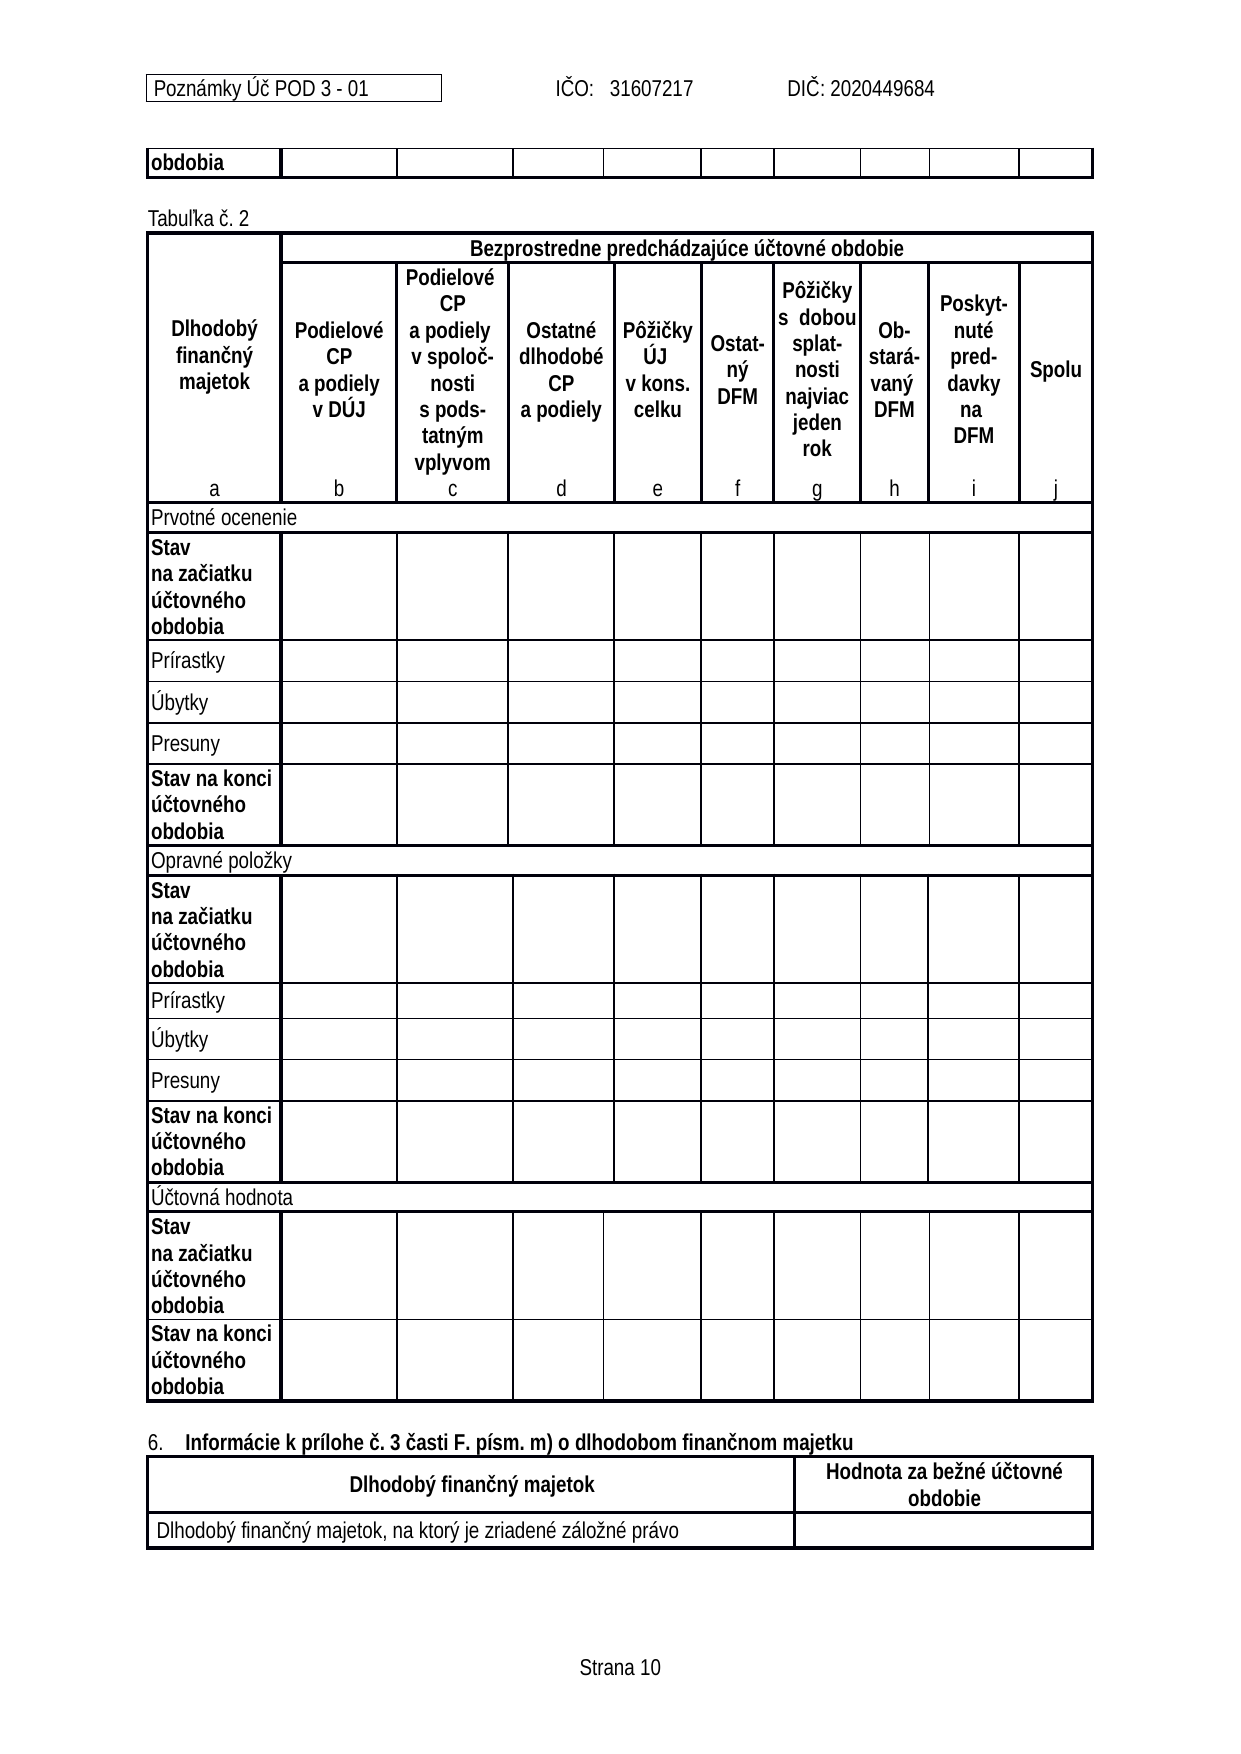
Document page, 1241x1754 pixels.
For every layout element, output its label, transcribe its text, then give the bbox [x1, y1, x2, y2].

table_cell [398, 984, 512, 1017]
table_cell Stav na konci účtovného obdobia [149, 1102, 279, 1181]
table_cell [514, 1213, 603, 1319]
table_cell [615, 765, 700, 844]
table_cell [398, 534, 507, 639]
table_cell a [149, 475, 279, 501]
table_cell [283, 641, 396, 681]
table_cell [514, 984, 613, 1017]
table_cell [861, 1213, 929, 1319]
table_cell [1020, 1213, 1091, 1319]
table_cell [283, 149, 396, 176]
table_cell Stav na konci účtovného obdobia [149, 1320, 279, 1399]
table_cell d [510, 475, 613, 501]
table_cell f [703, 475, 772, 501]
table_cell [861, 1102, 927, 1181]
table_cell [1020, 1019, 1091, 1059]
table_cell [702, 1213, 773, 1319]
table_cell [398, 149, 512, 176]
table_cell g [775, 475, 859, 501]
table_cell [861, 641, 929, 681]
table_cell [283, 984, 396, 1017]
table_cell [1020, 149, 1091, 176]
table_cell [283, 1019, 396, 1059]
table_cell h [862, 475, 927, 501]
table_cell [930, 641, 1018, 681]
table_cell [398, 724, 507, 763]
table_cell [514, 877, 613, 982]
table_cell [514, 149, 603, 176]
table_cell Stav na začiatku účtovného obdobia [149, 1213, 279, 1319]
table_cell Pôžičky ÚJ v kons. celku [616, 264, 700, 475]
table_cell [283, 1213, 396, 1319]
table_cell Stav na začiatku účtovného obdobia [149, 877, 279, 982]
table_cell [702, 984, 773, 1017]
table_cell [1020, 682, 1091, 722]
table_cell [615, 1019, 700, 1059]
table_cell [398, 1213, 512, 1319]
table_cell [283, 534, 396, 639]
table_cell [930, 765, 1018, 844]
table_cell i [930, 475, 1018, 501]
table_cell [861, 1060, 927, 1100]
table_cell [775, 534, 860, 639]
table_cell [604, 1213, 700, 1319]
table_cell [929, 984, 1018, 1017]
table_cell [514, 1320, 603, 1399]
table_cell [930, 149, 1018, 176]
table_cell [702, 641, 773, 681]
table_cell [702, 765, 773, 844]
table_cell [398, 877, 512, 982]
table_cell [509, 682, 613, 722]
table_cell [615, 724, 700, 763]
table_cell Prvotné ocenenie [149, 504, 1091, 531]
table_cell [1020, 724, 1091, 763]
table_cell [929, 877, 1018, 982]
table_cell [1020, 1102, 1091, 1181]
table_cell [615, 1102, 700, 1181]
table_cell [861, 149, 929, 176]
table_cell [775, 682, 860, 722]
table_cell [283, 724, 396, 763]
table_cell [509, 641, 613, 681]
table_cell [702, 1060, 773, 1100]
table_cell [775, 724, 860, 763]
table_cell [775, 1060, 860, 1100]
table_cell Poskyt-nuté pred-davky na DFM [930, 264, 1018, 475]
table_cell e [616, 475, 700, 501]
table_cell [929, 1060, 1018, 1100]
table_cell [861, 1320, 929, 1399]
table_cell [930, 724, 1018, 763]
table_cell [615, 984, 700, 1017]
table_cell [509, 534, 613, 639]
table_header Bezprostredne predchádzajúce účtovné obdobie [283, 235, 1091, 261]
table_cell Úbytky [149, 682, 279, 722]
table_cell [775, 765, 860, 844]
table_cell [398, 682, 507, 722]
table_cell Účtovná hodnota [149, 1184, 1091, 1210]
table_cell obdobia [149, 149, 279, 176]
table_cell [702, 682, 773, 722]
table_cell [930, 1213, 1018, 1319]
table_header Dlhodobý finančný majetok [149, 235, 279, 475]
table_cell Pôžičky s dobou splat-nosti najviac jeden rok [775, 264, 859, 475]
table_cell [398, 1320, 512, 1399]
table_cell Ostat-ný DFM [703, 264, 772, 475]
table_cell [615, 682, 700, 722]
table_cell Ostatné dlhodobé CP a podiely [510, 264, 613, 475]
table_cell [1020, 765, 1091, 844]
table_cell [615, 641, 700, 681]
table_cell Podielové CP a podiely v DÚJ [283, 264, 395, 475]
table_cell Ob-stará-vaný DFM [862, 264, 927, 475]
table_cell [702, 724, 773, 763]
table_cell [604, 1320, 700, 1399]
table_cell [861, 724, 929, 763]
table_cell [1020, 877, 1091, 982]
title Informácie k prílohe č. 3 časti F. písm. m) o dlhodobom finančnom majetku [148, 1429, 1092, 1455]
table_cell [283, 1320, 396, 1399]
table_header Hodnota za bežné účtovné obdobie [796, 1458, 1091, 1511]
table_cell j [1021, 475, 1091, 501]
table_cell Prírastky [149, 984, 279, 1017]
table_cell [702, 877, 773, 982]
table_cell [283, 1060, 396, 1100]
table_cell Opravné položky [149, 847, 1091, 873]
table_cell Stav na konci účtovného obdobia [149, 765, 279, 844]
table_cell [509, 765, 613, 844]
table_cell [775, 1213, 860, 1319]
text Tabuľka č. 2 [148, 205, 1092, 231]
table_cell [775, 149, 860, 176]
table_cell [861, 984, 927, 1017]
table_cell [861, 877, 927, 982]
table_cell Dlhodobý finančný majetok, na ktorý je zriadené záložné právo [149, 1514, 793, 1546]
table_header Dlhodobý finančný majetok [149, 1458, 793, 1511]
table_cell [1020, 641, 1091, 681]
table_cell [775, 641, 860, 681]
table_cell [283, 765, 396, 844]
table_cell [861, 534, 929, 639]
table_cell Spolu [1021, 264, 1091, 475]
table_cell [796, 1514, 1091, 1546]
table_cell [398, 1019, 512, 1059]
table_cell [930, 534, 1018, 639]
table_cell c [398, 475, 507, 501]
table_cell [775, 1102, 860, 1181]
table_cell [514, 1019, 613, 1059]
table_cell [1020, 1320, 1091, 1399]
table_cell Presuny [149, 1060, 279, 1100]
table_cell [929, 1102, 1018, 1181]
table_cell [861, 1019, 927, 1059]
table_cell [1020, 1060, 1091, 1100]
table_cell Presuny [149, 724, 279, 763]
table_cell [283, 682, 396, 722]
table_cell [930, 682, 1018, 722]
table_cell [615, 1060, 700, 1100]
table_cell [398, 1102, 512, 1181]
table_cell [775, 1320, 860, 1399]
table_cell [509, 724, 613, 763]
table_cell [775, 1019, 860, 1059]
table_cell [1020, 984, 1091, 1017]
table_cell b [283, 475, 395, 501]
table_cell [283, 877, 396, 982]
table_cell Úbytky [149, 1019, 279, 1059]
table_cell [930, 1320, 1018, 1399]
table_cell [615, 877, 700, 982]
table_cell [861, 682, 929, 722]
table_cell [398, 641, 507, 681]
table_cell [1020, 534, 1091, 639]
table_cell [702, 149, 773, 176]
table_cell [861, 765, 929, 844]
table_cell [702, 534, 773, 639]
table_cell [283, 1102, 396, 1181]
table_cell [604, 149, 700, 176]
table_cell [615, 534, 700, 639]
table_cell Podielové CP a podiely v spoloč-nosti s pods-tatným vplyvom [398, 264, 507, 475]
table_cell [775, 984, 860, 1017]
table_cell [398, 1060, 512, 1100]
table_cell Stav na začiatku účtovného obdobia [149, 534, 279, 639]
table_cell [702, 1019, 773, 1059]
table_cell [514, 1060, 613, 1100]
table_cell [929, 1019, 1018, 1059]
table_cell [702, 1102, 773, 1181]
table_cell [514, 1102, 613, 1181]
table_cell [398, 765, 507, 844]
table_cell Prírastky [149, 641, 279, 681]
table_cell [702, 1320, 773, 1399]
table_cell [775, 877, 860, 982]
